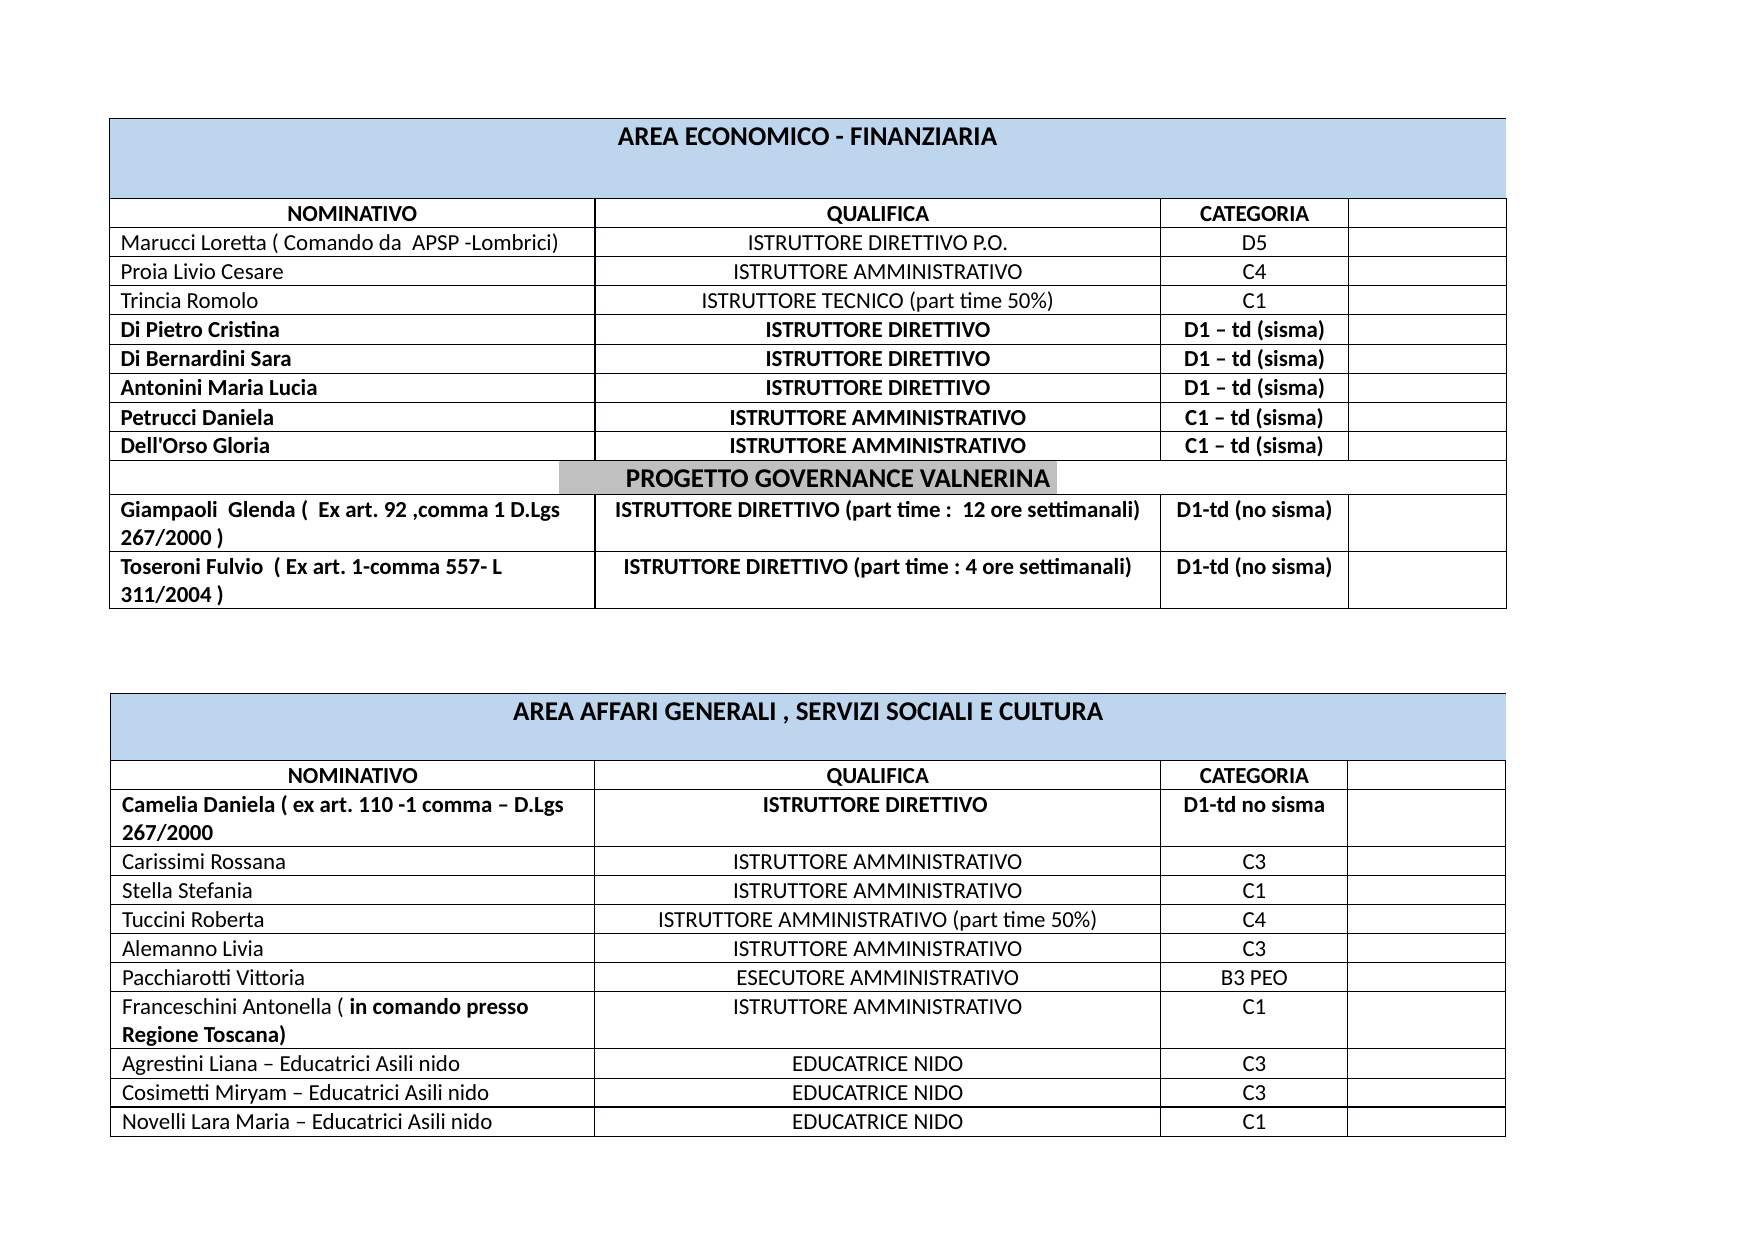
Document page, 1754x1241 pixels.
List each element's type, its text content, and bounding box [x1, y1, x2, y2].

table_cell C1 – td (sisma) [1161, 432, 1348, 460]
table_cell [1349, 345, 1506, 372]
table_cell Proia Livio Cesare [110, 257, 594, 285]
table_cell C1 – td (sisma) [1161, 403, 1348, 431]
table_cell C4 [1161, 257, 1348, 285]
table_cell [1348, 963, 1505, 991]
table_cell ISTRUTTORE AMMINISTRATIVO [596, 432, 1160, 460]
table_cell [1348, 1108, 1505, 1136]
table_cell Cosimetti Miryam – Educatrici Asili nido [111, 1079, 594, 1106]
table_cell QUALIFICA [596, 199, 1160, 227]
table_cell C1 [1161, 286, 1348, 314]
table_cell [1348, 1049, 1505, 1077]
table_cell ISTRUTTORE AMMINISTRATIVO [596, 403, 1160, 431]
table_cell CATEGORIA [1161, 761, 1347, 789]
table_cell [1349, 374, 1506, 402]
table_cell ISTRUTTORE DIRETTIVO P.O. [596, 228, 1160, 256]
table_cell Dell'Orso Gloria [110, 432, 594, 460]
table_cell Carissimi Rossana [111, 847, 594, 875]
table_cell [1348, 905, 1505, 933]
table_cell [1348, 934, 1505, 962]
table_cell CATEGORIA [1161, 199, 1348, 227]
table_cell C3 [1161, 847, 1347, 875]
table_cell [1349, 286, 1506, 314]
table_cell ISTRUTTORE AMMINISTRATIVO [595, 847, 1160, 875]
table_cell Pacchiarotti Vittoria [111, 963, 594, 991]
table_cell ISTRUTTORE DIRETTIVO [596, 345, 1160, 372]
table_cell EDUCATRICE NIDO [595, 1108, 1160, 1136]
table_cell [1349, 228, 1506, 256]
table_cell Agrestini Liana – Educatrici Asili nido [111, 1049, 594, 1077]
table_cell ISTRUTTORE AMMINISTRATIVO [596, 257, 1160, 285]
table_cell [1348, 992, 1505, 1048]
table_header AREA AFFARI GENERALI , SERVIZI SOCIALI E CULTURA [111, 694, 1506, 760]
table_cell [1348, 761, 1505, 789]
table_cell C1 [1161, 992, 1347, 1048]
table_cell ISTRUTTORE AMMINISTRATIVO [595, 934, 1160, 962]
table_cell D1-td no sisma [1161, 790, 1347, 846]
table_cell D1 – td (sisma) [1161, 345, 1348, 372]
table_cell C1 [1161, 1108, 1347, 1136]
table_cell [1349, 315, 1506, 343]
table_cell ISTRUTTORE TECNICO (part time 50%) [596, 286, 1160, 314]
table_cell ISTRUTTORE AMMINISTRATIVO [595, 876, 1160, 904]
table_cell Trincia Romolo [110, 286, 594, 314]
table_cell EDUCATRICE NIDO [595, 1079, 1160, 1106]
table_cell C4 [1161, 905, 1347, 933]
table_cell NOMINATIVO [111, 761, 594, 789]
table_cell ISTRUTTORE AMMINISTRATIVO (part time 50%) [595, 905, 1160, 933]
table_cell [1348, 790, 1505, 846]
table_cell [1349, 199, 1506, 227]
table_cell ISTRUTTORE DIRETTIVO (part time : 12 ore settimanali) [596, 495, 1160, 551]
table_cell [1348, 847, 1505, 875]
table_cell Di Pietro Cristina [110, 315, 594, 343]
table_cell ISTRUTTORE DIRETTIVO [596, 374, 1160, 402]
table_cell C3 [1161, 934, 1347, 962]
table_cell [1349, 257, 1506, 285]
table_cell Antonini Maria Lucia [110, 374, 594, 402]
table_cell ESECUTORE AMMINISTRATIVO [595, 963, 1160, 991]
table_cell B3 PEO [1161, 963, 1347, 991]
table_cell [1349, 495, 1506, 551]
table_cell PROGETTO GOVERNANCE VALNERINA [110, 461, 1506, 494]
table_cell ISTRUTTORE DIRETTIVO [596, 315, 1160, 343]
table_cell C1 [1161, 876, 1347, 904]
table_cell Marucci Loretta ( Comando da APSP -Lombrici) [110, 228, 594, 256]
table_cell Toseroni Fulvio ( Ex art. 1-comma 557- L 311/2004 ) [110, 552, 594, 608]
table_cell EDUCATRICE NIDO [595, 1049, 1160, 1077]
table_cell Petrucci Daniela [110, 403, 594, 431]
table_cell QUALIFICA [595, 761, 1160, 789]
table_cell [1348, 1079, 1505, 1106]
table_cell [1349, 432, 1506, 460]
table_header AREA ECONOMICO - FINANZIARIA [110, 119, 1506, 198]
table_cell D1-td (no sisma) [1161, 495, 1348, 551]
table_cell ISTRUTTORE DIRETTIVO (part time : 4 ore settimanali) [596, 552, 1160, 608]
table_cell Giampaoli Glenda ( Ex art. 92 ,comma 1 D.Lgs 267/2000 ) [110, 495, 594, 551]
table_cell C3 [1161, 1079, 1347, 1106]
table_cell Stella Stefania [111, 876, 594, 904]
table_cell [1348, 876, 1505, 904]
table_cell Novelli Lara Maria – Educatrici Asili nido [111, 1108, 594, 1136]
table_cell [1349, 552, 1506, 608]
table_cell ISTRUTTORE AMMINISTRATIVO [595, 992, 1160, 1048]
table_cell Alemanno Livia [111, 934, 594, 962]
table_cell Tuccini Roberta [111, 905, 594, 933]
table_cell NOMINATIVO [110, 199, 594, 227]
table_cell D1 – td (sisma) [1161, 315, 1348, 343]
table_cell Camelia Daniela ( ex art. 110 -1 comma – D.Lgs 267/2000 [111, 790, 594, 846]
table_cell ISTRUTTORE DIRETTIVO [595, 790, 1160, 846]
table_cell Di Bernardini Sara [110, 345, 594, 372]
table_cell Franceschini Antonella ( in comando presso Regione Toscana) [111, 992, 594, 1048]
table_cell D5 [1161, 228, 1348, 256]
table_cell C3 [1161, 1049, 1347, 1077]
table_cell D1 – td (sisma) [1161, 374, 1348, 402]
table_cell [1349, 403, 1506, 431]
table_cell D1-td (no sisma) [1161, 552, 1348, 608]
